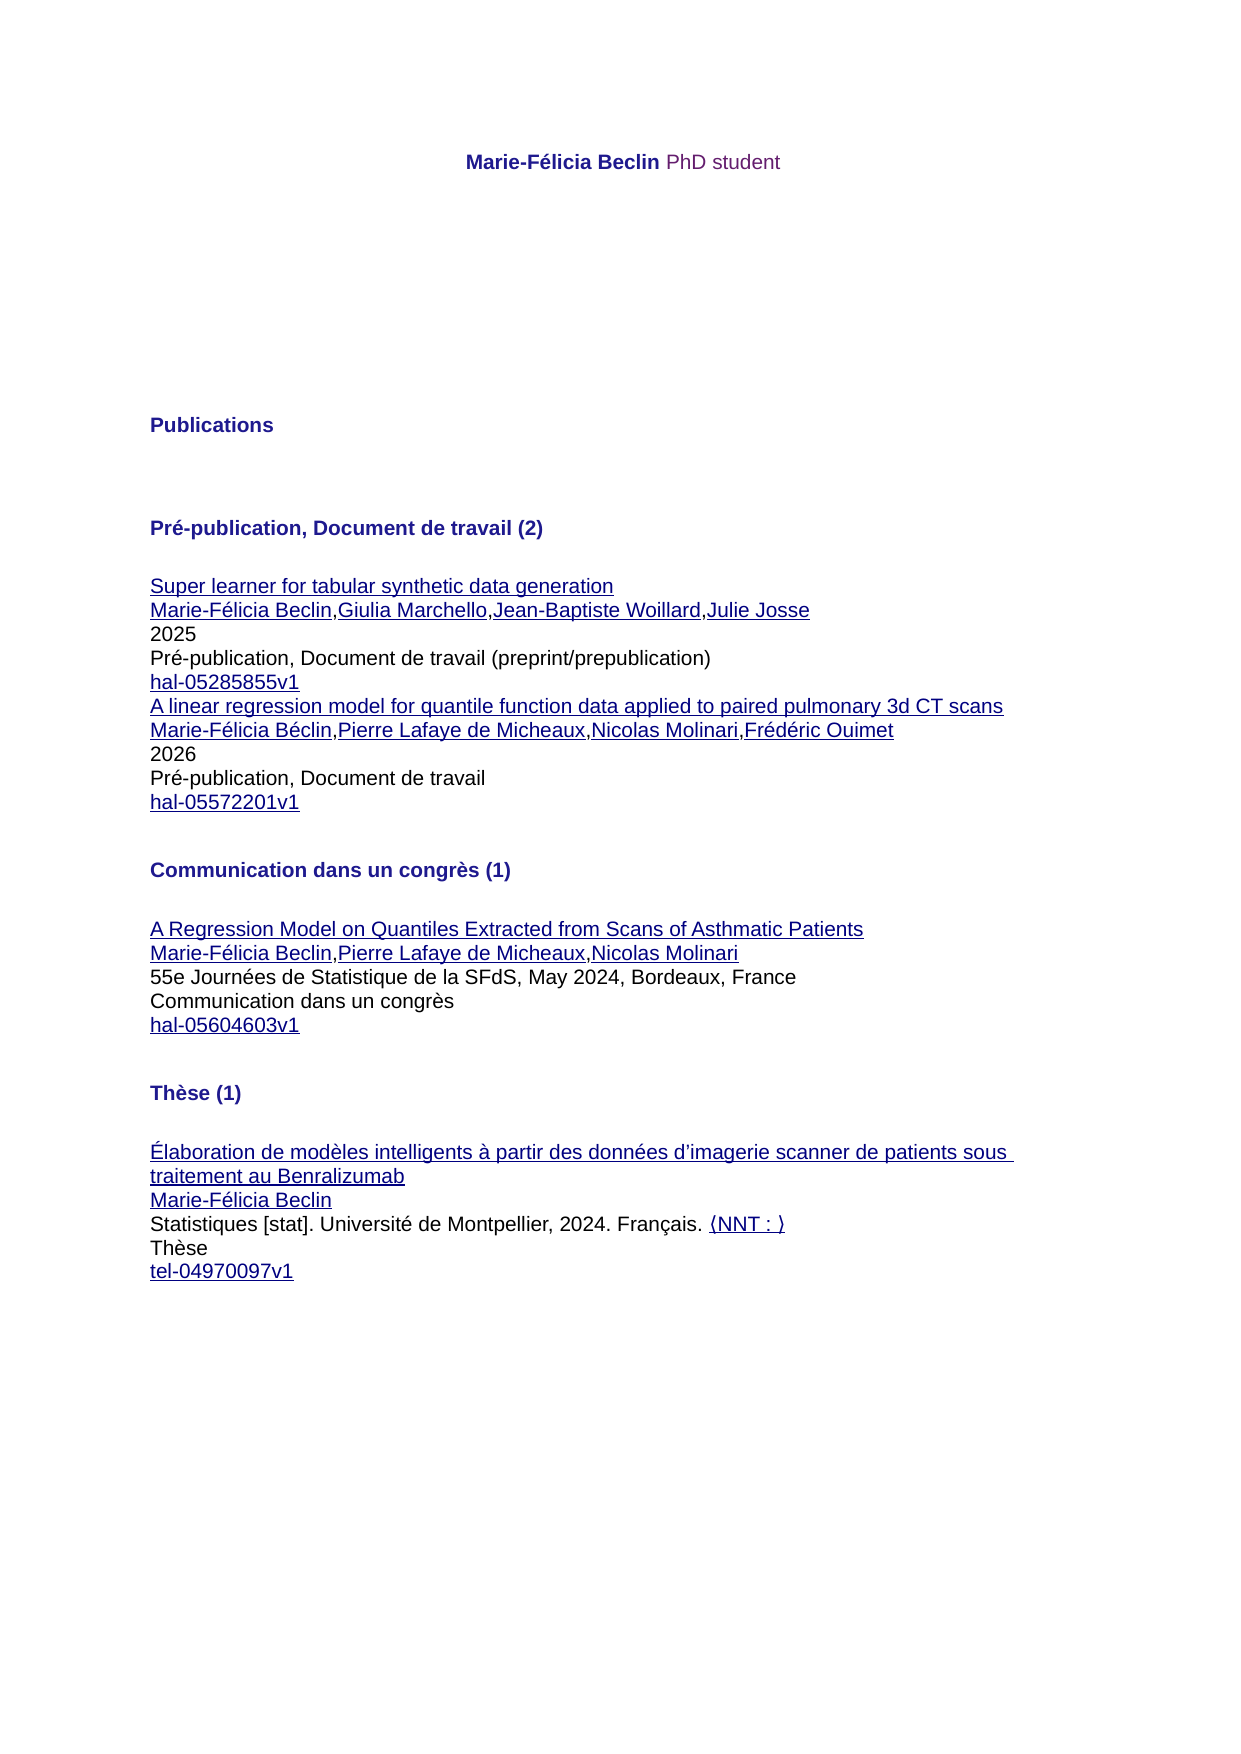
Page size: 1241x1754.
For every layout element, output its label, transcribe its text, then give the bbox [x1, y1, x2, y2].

table_header Élaboration de modèles intelligents à partir des données d’imagerie scanner de patients sous traitement au Benralizumab Marie-Félicia Beclin Statistiques [stat]. Université de Montpellier, 2024. Français. ⟨NNT : ⟩ Thèse tel-04970097v1 [150, 1140, 1090, 1283]
subtitle Pré-publication, Document de travail (2) [150, 516, 1090, 539]
table_header A Regression Model on Quantiles Extracted from Scans of Asthmatic Patients Marie-Félicia Beclin,Pierre Lafaye de Micheaux,Nicolas Molinari 55e Journées de Statistique de la SFdS, May 2024, Bordeaux, France Communication dans un congrès hal-05604603v1 [150, 917, 1090, 1036]
table_cell A linear regression model for quantile function data applied to paired pulmonary 3d CT scans Marie-Félicia Béclin,Pierre Lafaye de Micheaux,Nicolas Molinari,Frédéric Ouimet 2026 Pré-publication, Document de travail hal-05572201v1 [150, 694, 1090, 813]
subtitle Thèse (1) [150, 1081, 1090, 1105]
table_header Super learner for tabular synthetic data generation Marie-Félicia Beclin,Giulia Marchello,Jean-Baptiste Woillard,Julie Josse 2025 Pré-publication, Document de travail (preprint/prepublication) hal-05285855v1 [150, 574, 1090, 694]
subtitle Marie-Félicia Beclin PhD student [150, 150, 1090, 174]
subtitle Publications [150, 412, 1090, 436]
subtitle Communication dans un congrès (1) [150, 858, 1090, 882]
